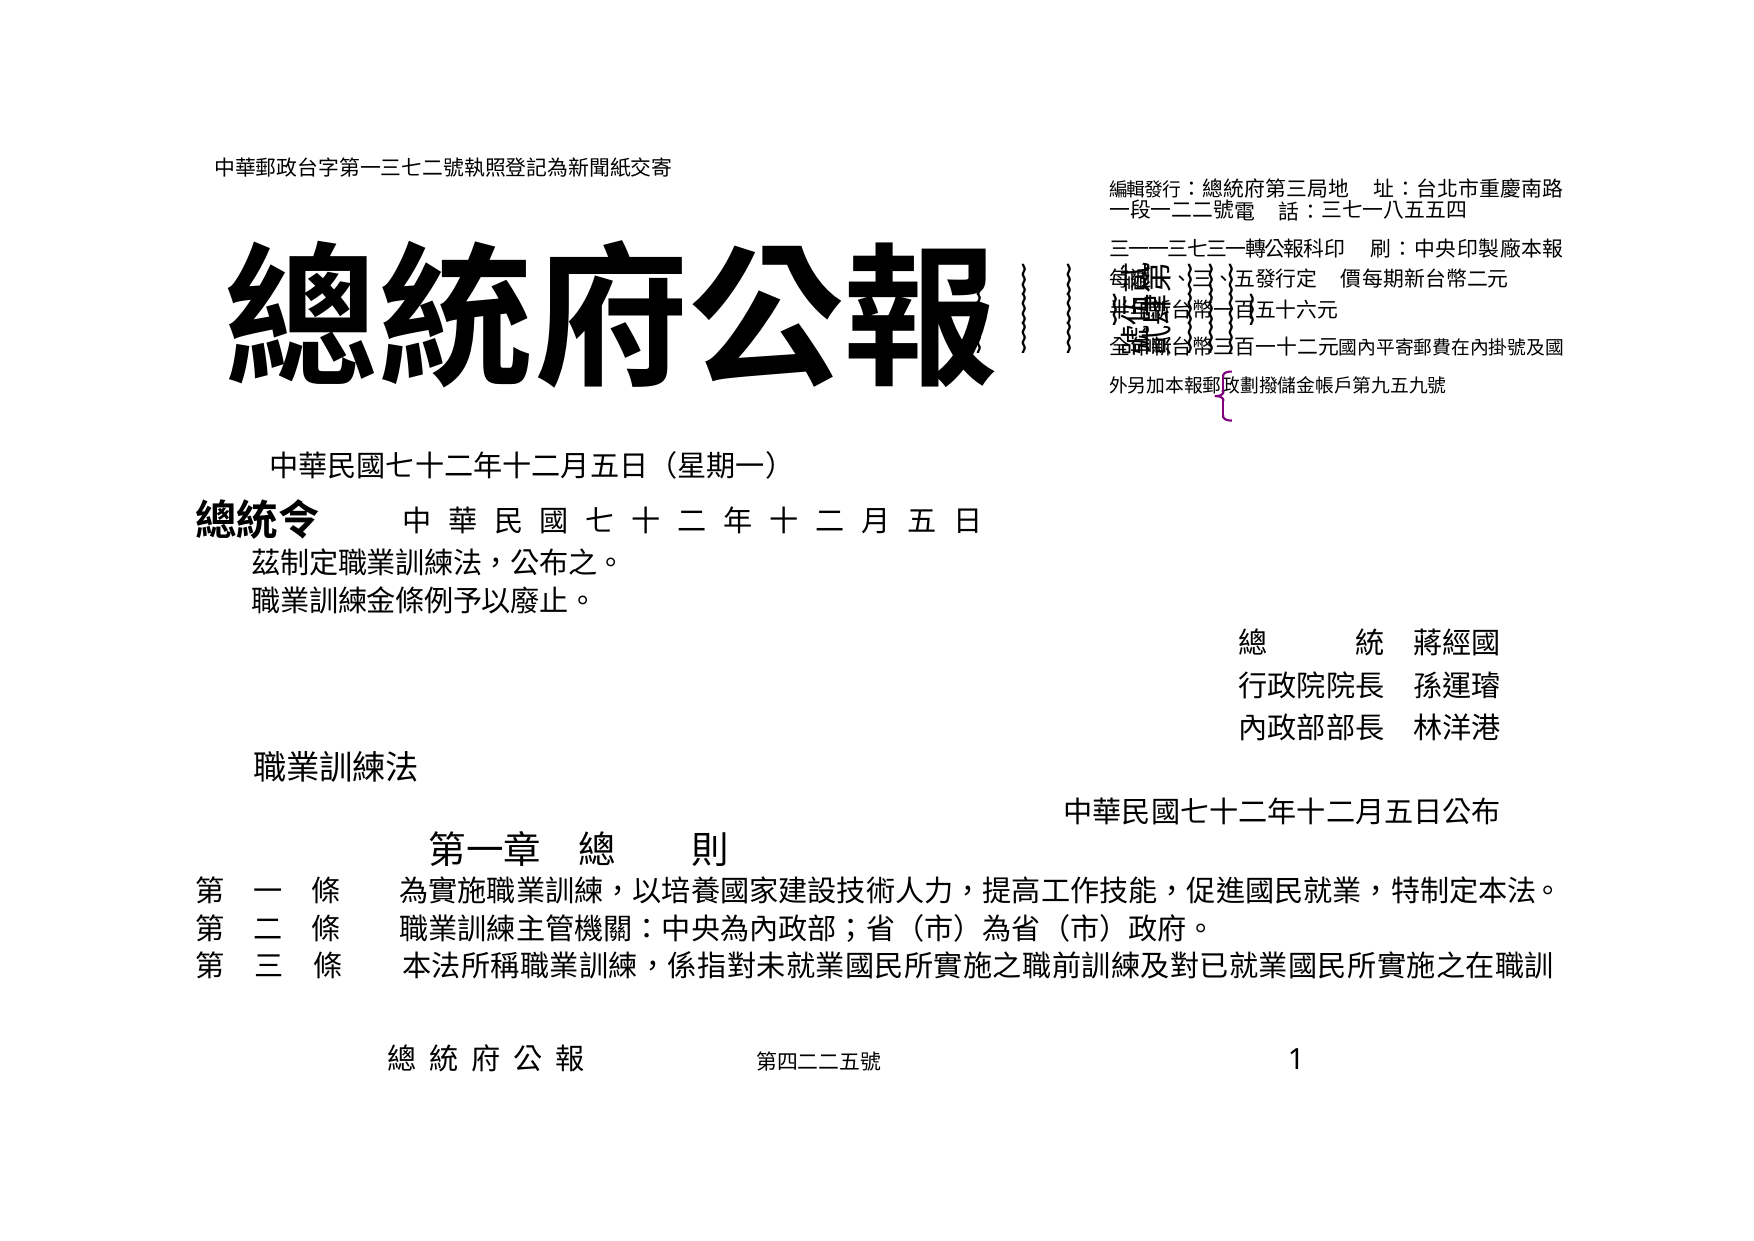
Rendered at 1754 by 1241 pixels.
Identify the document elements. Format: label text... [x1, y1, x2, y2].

text 內政部部長 林洋港 [195, 708, 1501, 746]
text 職業訓練法 [253, 746, 1559, 788]
text 第 二 條 職業訓練主管機關：中央為內政部；省（市）為省（市）政府。 [195, 909, 1559, 947]
text 職業訓練金條例予以廢止。 [195, 581, 1559, 618]
table_header 中華民國七十二年十二月五日 [399, 222, 986, 543]
table_header 總統令 [192, 222, 399, 543]
text 第 一 條 為實施職業訓練，以培養國家建設技術人力，提高工作技能，促進國民就業，特制定本法。 [195, 872, 1559, 909]
text 行政院院長 孫運璿 [195, 666, 1501, 703]
text 第 三 條 本法所稱職業訓練，係指對未就業國民所實施之職前訓練及對已就業國民所實施之在職訓 [195, 947, 1559, 984]
text 總 統 蔣經國 [195, 623, 1501, 661]
text 茲制定職業訓練法，公布之。 [195, 543, 1559, 581]
text 第一章 總 則 [428, 830, 1559, 872]
text 中華民國七十二年十二月五日公布 [195, 793, 1501, 830]
